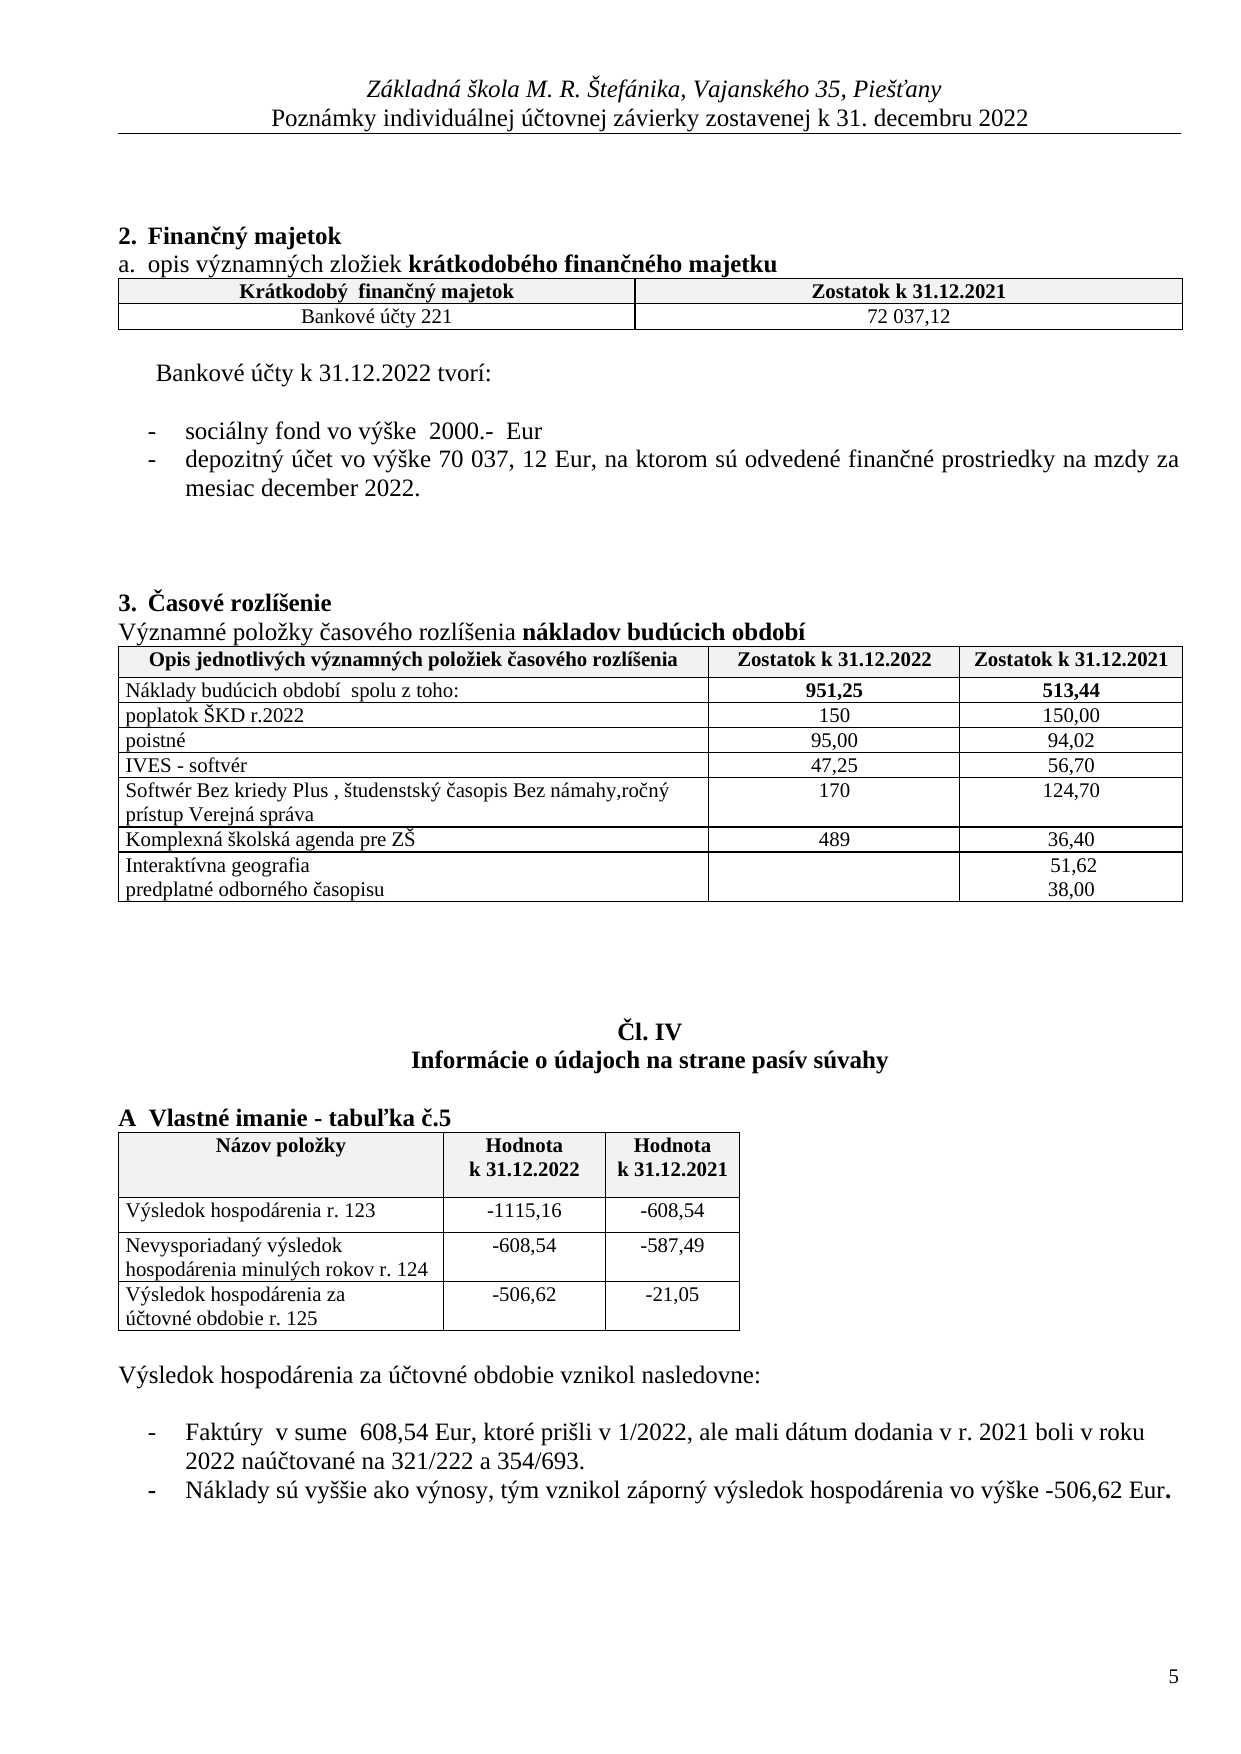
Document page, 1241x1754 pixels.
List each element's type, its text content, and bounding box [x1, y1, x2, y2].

table_cell Bankové účty 221 [119, 304, 634, 328]
text A Vlastné imanie - tabuľka č.5 [118, 1103, 1181, 1132]
list depozitný účet vo výške 70 037, 12 Eur, na ktorom sú odvedené finančné prostriedky na mzdy za mesiac december 2022. [148, 444, 1181, 502]
table_header Hodnota k 31.12.2022 [444, 1133, 605, 1197]
text Bankové účty k 31.12.2022 tvorí: [156, 358, 1181, 387]
table_cell [709, 853, 959, 901]
table_header Opis jednotlivých významných položiek časového rozlíšenia [119, 647, 708, 677]
table_cell 47,25 [709, 753, 959, 777]
table_cell -21,05 [606, 1282, 739, 1330]
text Čl. IV [118, 1017, 1181, 1045]
list sociálny fond vo výške 2000.- Eur [148, 416, 1181, 444]
table_header Zostatok k 31.12.2022 [709, 647, 959, 677]
table_cell 36,40 [960, 828, 1182, 851]
table_cell Komplexná školská agenda pre ZŠ [119, 828, 708, 851]
table_cell Výsledok hospodárenia r. 123 [119, 1198, 443, 1232]
list Časové rozlíšenie [118, 588, 1181, 617]
table_cell -506,62 [444, 1282, 605, 1330]
table_cell Interaktívna geografia predplatné odborného časopisu [119, 853, 708, 901]
table_cell 150,00 [960, 703, 1182, 727]
table_cell poplatok ŠKD r.2022 [119, 703, 708, 727]
text Výsledok hospodárenia za účtovné obdobie vznikol nasledovne: [118, 1360, 1181, 1388]
table_header Zostatok k 31.12.2021 [636, 279, 1182, 303]
table_cell 489 [709, 828, 959, 851]
table_cell 170 [709, 778, 959, 826]
text Významné položky časového rozlíšenia nákladov budúcich období [118, 617, 1181, 646]
table_cell 51,62 38,00 [960, 853, 1182, 901]
table_cell -608,54 [444, 1233, 605, 1281]
table_cell Výsledok hospodárenia za účtovné obdobie r. 125 [119, 1282, 443, 1330]
table_cell 56,70 [960, 753, 1182, 777]
list Finančný majetok [118, 221, 1181, 249]
table_header Zostatok k 31.12.2021 [960, 647, 1182, 677]
table_cell Softwér Bez kriedy Plus , študenstský časopis Bez námahy,ročný prístup Verejná správa [119, 778, 708, 826]
table_cell 513,44 [960, 678, 1182, 702]
list Faktúry v sume 608,54 Eur, ktoré prišli v 1/2022, ale mali dátum dodania v r. 2021 boli v roku 2022 naúčtované na 321/222 a 354/693. [148, 1417, 1181, 1475]
table_cell 150 [709, 703, 959, 727]
table_cell Nevysporiadaný výsledok hospodárenia minulých rokov r. 124 [119, 1233, 443, 1281]
text Informácie o údajoch na strane pasív súvahy [118, 1045, 1181, 1074]
table_cell Náklady budúcich období spolu z toho: [119, 678, 708, 702]
table_cell 72 037,12 [636, 304, 1182, 328]
table_cell -608,54 [606, 1198, 739, 1232]
table_cell 951,25 [709, 678, 959, 702]
table_header Krátkodobý finančný majetok [119, 279, 634, 303]
table_cell 124,70 [960, 778, 1182, 826]
table_cell 95,00 [709, 728, 959, 752]
table_header Názov položky [119, 1133, 443, 1197]
table_header Hodnota k 31.12.2021 [606, 1133, 739, 1197]
table_cell IVES - softvér [119, 753, 708, 777]
table_cell poistné [119, 728, 708, 752]
list opis významných zložiek krátkodobého finančného majetku [118, 249, 1181, 278]
table_cell -587,49 [606, 1233, 739, 1281]
list Náklady sú vyššie ako výnosy, tým vznikol záporný výsledok hospodárenia vo výške -506,62 Eur. [148, 1475, 1181, 1503]
table_cell -1115,16 [444, 1198, 605, 1232]
table_cell 94,02 [960, 728, 1182, 752]
